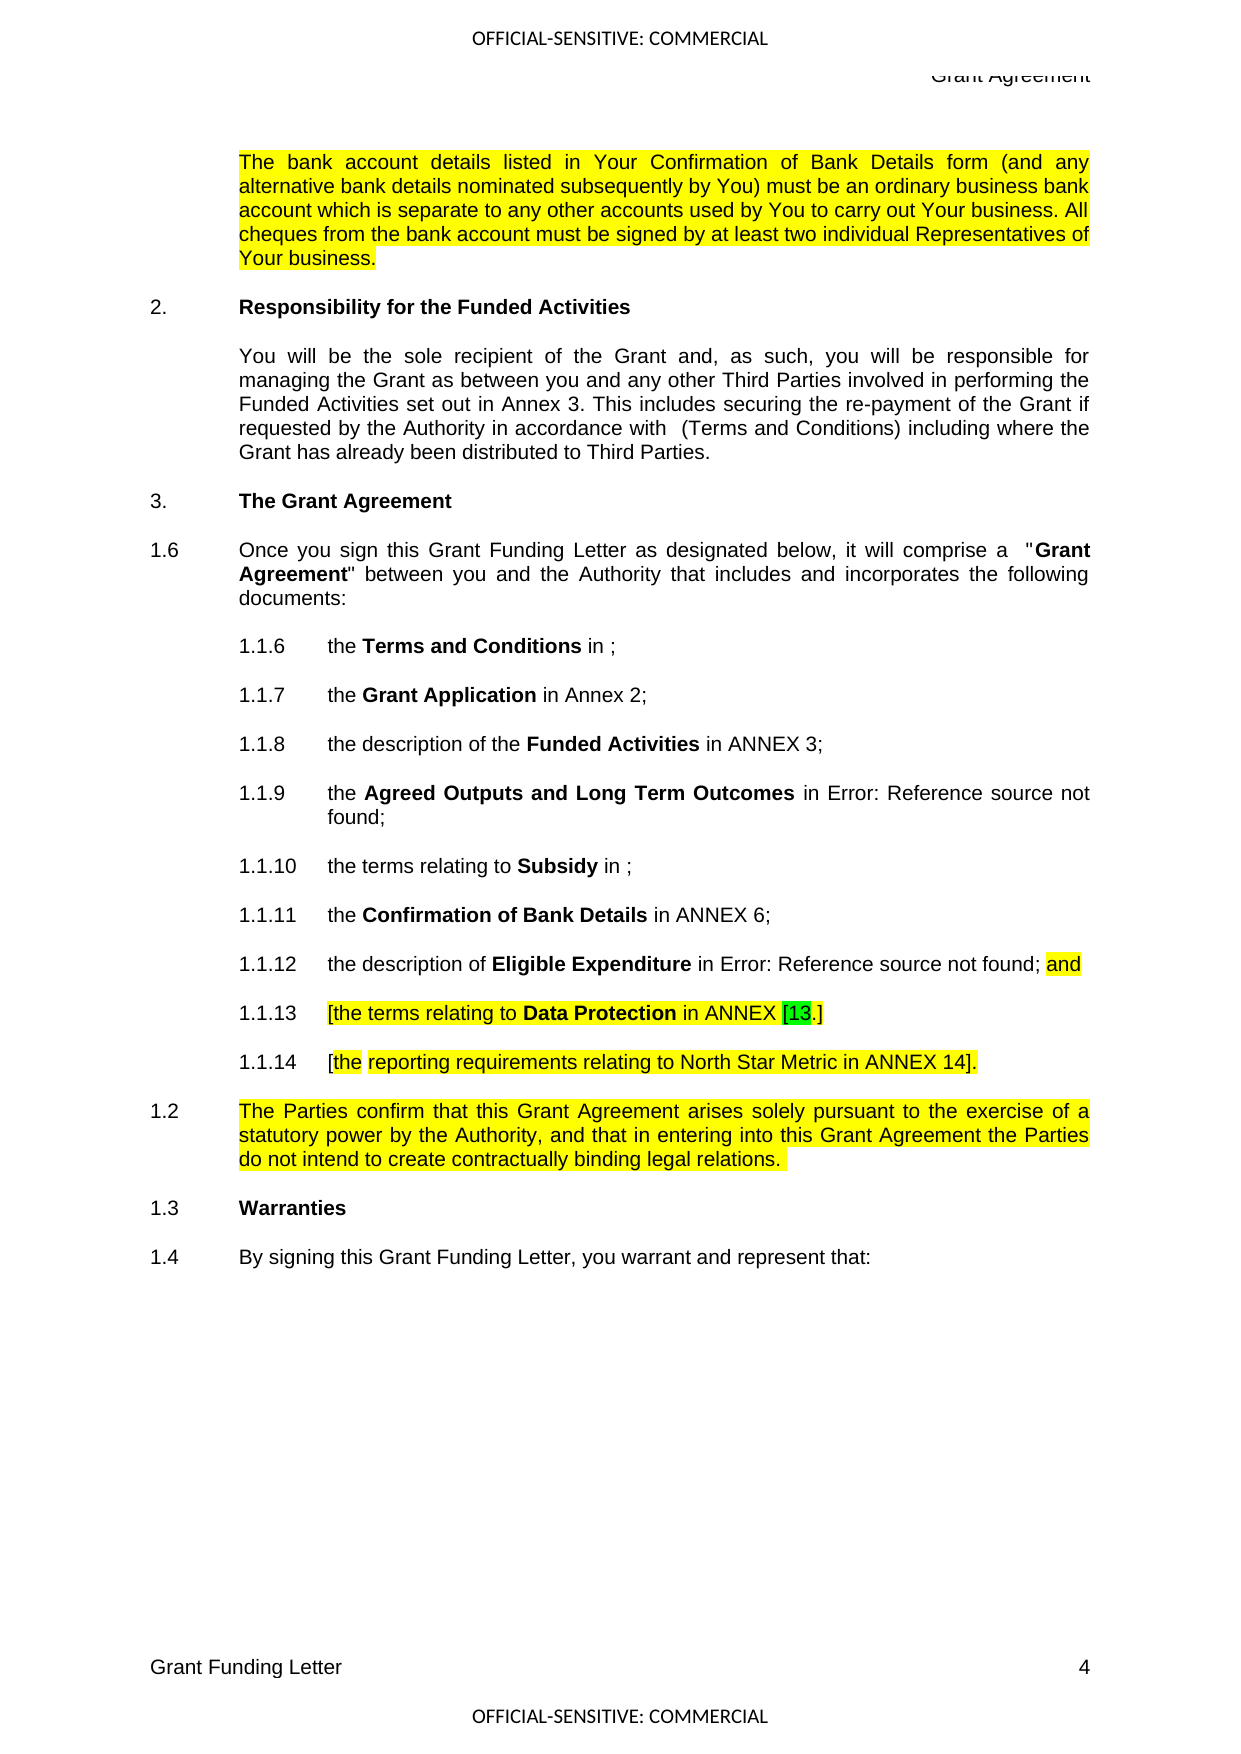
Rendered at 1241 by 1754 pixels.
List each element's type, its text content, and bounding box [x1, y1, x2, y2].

list The Grant Agreement [150, 488, 1090, 512]
list [the terms relating to Data Protection in ANNEX [13.] [239, 1001, 1090, 1025]
list the description of Eligible Expenditure in ANNEX 7; and [239, 952, 1090, 976]
list Warranties [150, 1196, 1090, 1220]
list the Agreed Outputs and Long Term Outcomes in ANNEX 4; [239, 781, 1090, 829]
list The Parties confirm that this Grant Agreement arises solely pursuant to the exercise of a statutory power by the Authority, and that in entering into this Grant Agreement the Parties do not intend to create contractually binding legal relations. [150, 1099, 1090, 1171]
list the Grant Application in ANNEX 2; [239, 683, 1090, 707]
list the terms relating to Subsidy in ANNEX 5; [239, 854, 1090, 878]
list the Terms and Conditions in ANNEX 1; [239, 634, 1090, 658]
list Responsibility for the Funded Activities [150, 295, 1090, 319]
list [the reporting requirements relating to North Star Metric in ANNEX 14]. [239, 1050, 1090, 1074]
text You will be the sole recipient of the Grant and, as such, you will be responsible for managing the Grant as between you and any other Third Parties involved in performing the Funded Activities set out in Annex 3. This includes securing the re-payment of the Grant if requested by the Authority in accordance with ANNEX 1 (Terms and Conditions) including where the Grant has already been distributed to Third Parties. [239, 344, 1090, 463]
list By signing this Grant Funding Letter, you warrant and represent that: [150, 1245, 1090, 1269]
subtitle The bank account details listed in Your Confirmation of Bank Details form (and any alternative bank details nominated subsequently by You) must be an ordinary business bank account which is separate to any other accounts used by You to carry out Your business. All cheques from the bank account must be signed by at least two individual Representatives of Your business. [239, 150, 1090, 270]
list the Confirmation of Bank Details in ANNEX 6; [239, 903, 1090, 927]
list Once you sign this Grant Funding Letter as designated below, it will comprise a "Grant Agreement" between you and the Authority that includes and incorporates the following documents: [150, 537, 1090, 609]
list the description of the Funded Activities in ANNEX 3; [239, 732, 1090, 756]
